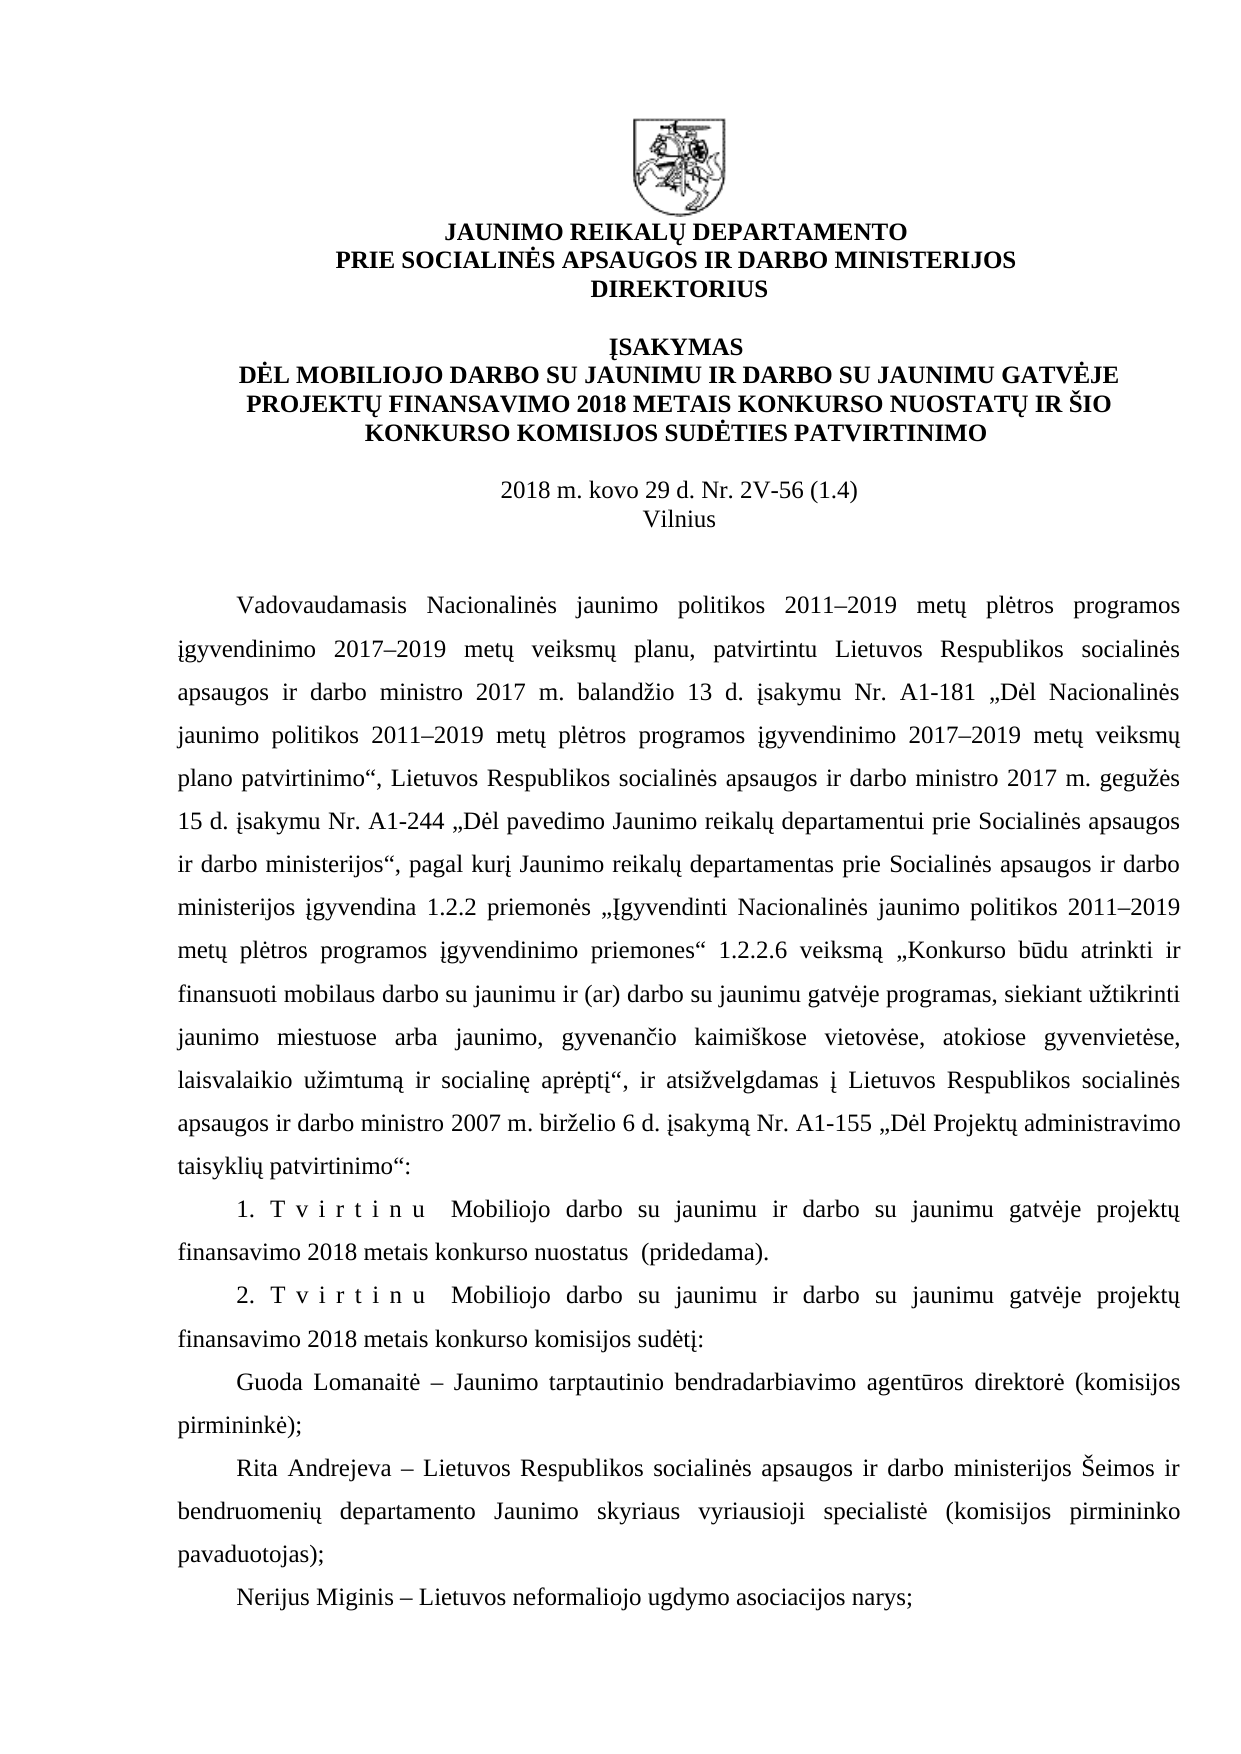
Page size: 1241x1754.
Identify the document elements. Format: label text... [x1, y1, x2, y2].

text Vadovaudamasis Nacionalinės jaunimo politikos 2011–2019 metų plėtros programos įgyvendinimo 2017–2019 metų veiksmų planu, patvirtintu Lietuvos Respublikos socialinės apsaugos ir darbo ministro 2017 m. balandžio 13 d. įsakymu Nr. A1-181 „Dėl Nacionalinės jaunimo politikos 2011–2019 metų plėtros programos įgyvendinimo 2017–2019 metų veiksmų plano patvirtinimo“, Lietuvos Respublikos socialinės apsaugos ir darbo ministro 2017 m. gegužės 15 d. įsakymu Nr. A1-244 „Dėl pavedimo Jaunimo reikalų departamentui prie Socialinės apsaugos ir darbo ministerijos“, pagal kurį Jaunimo reikalų departamentas prie Socialinės apsaugos ir darbo ministerijos įgyvendina 1.2.2 priemonės „Įgyvendinti Nacionalinės jaunimo politikos 2011–2019 metų plėtros programos įgyvendinimo priemones“ 1.2.2.6 veiksmą „Konkurso būdu atrinkti ir finansuoti mobilaus darbo su jaunimu ir (ar) darbo su jaunimu gatvėje programas, siekiant užtikrinti jaunimo miestuose arba jaunimo, gyvenančio kaimiškose vietovėse, atokiose gyvenvietėse, laisvalaikio užimtumą ir socialinę aprėptį“, ir atsižvelgdamas į Lietuvos Respublikos socialinės apsaugos ir darbo ministro 2007 m. birželio 6 d. įsakymą Nr. A1-155 „Dėl Projektų administravimo taisyklių patvirtinimo“: [177, 591, 1181, 1180]
text direktorius [177, 274, 1181, 303]
text ĮSAKYMAS [177, 332, 1181, 361]
text Nerijus Miginis – Lietuvos neformaliojo ugdymo asociacijos narys; [177, 1582, 1181, 1611]
text prie socialinės apsaugos ir darbo ministerijos [177, 246, 1181, 274]
text DĖL MOBILIOJO DARBO SU JAUNIMU IR DARBO SU JAUNIMU GATVĖJE PROJEKTŲ FINANSAVIMO 2018 METAIS KONKURSO NUOSTATŲ IR ŠIO KONKURSO KOMISIJOS SUDĖTIES PATVIRTINIMO [177, 361, 1181, 447]
text 2. Tvirtinu Mobiliojo darbo su jaunimu ir darbo su jaunimu gatvėje projektų finansavimo 2018 metais konkurso komisijos sudėtį: [177, 1281, 1181, 1352]
text 1. Tvirtinu Mobiliojo darbo su jaunimu ir darbo su jaunimu gatvėje projektų finansavimo 2018 metais konkurso nuostatus (pridedama). [177, 1194, 1181, 1266]
text Rita Andrejeva – Lietuvos Respublikos socialinės apsaugos ir darbo ministerijos Šeimos ir bendruomenių departamento Jaunimo skyriaus vyriausioji specialistė (komisijos pirmininko pavaduotojas); [177, 1453, 1181, 1568]
text Guoda Lomanaitė – Jaunimo tarptautinio bendradarbiavimo agentūros direktorė (komisijos pirmininkė); [177, 1367, 1181, 1439]
text 2018 m. kovo 29 d. Nr. 2V-56 (1.4) [177, 476, 1181, 504]
text JAUNIMO REIKALŲ DEPARTAMENTO [177, 217, 1181, 246]
text Vilnius [177, 504, 1181, 533]
